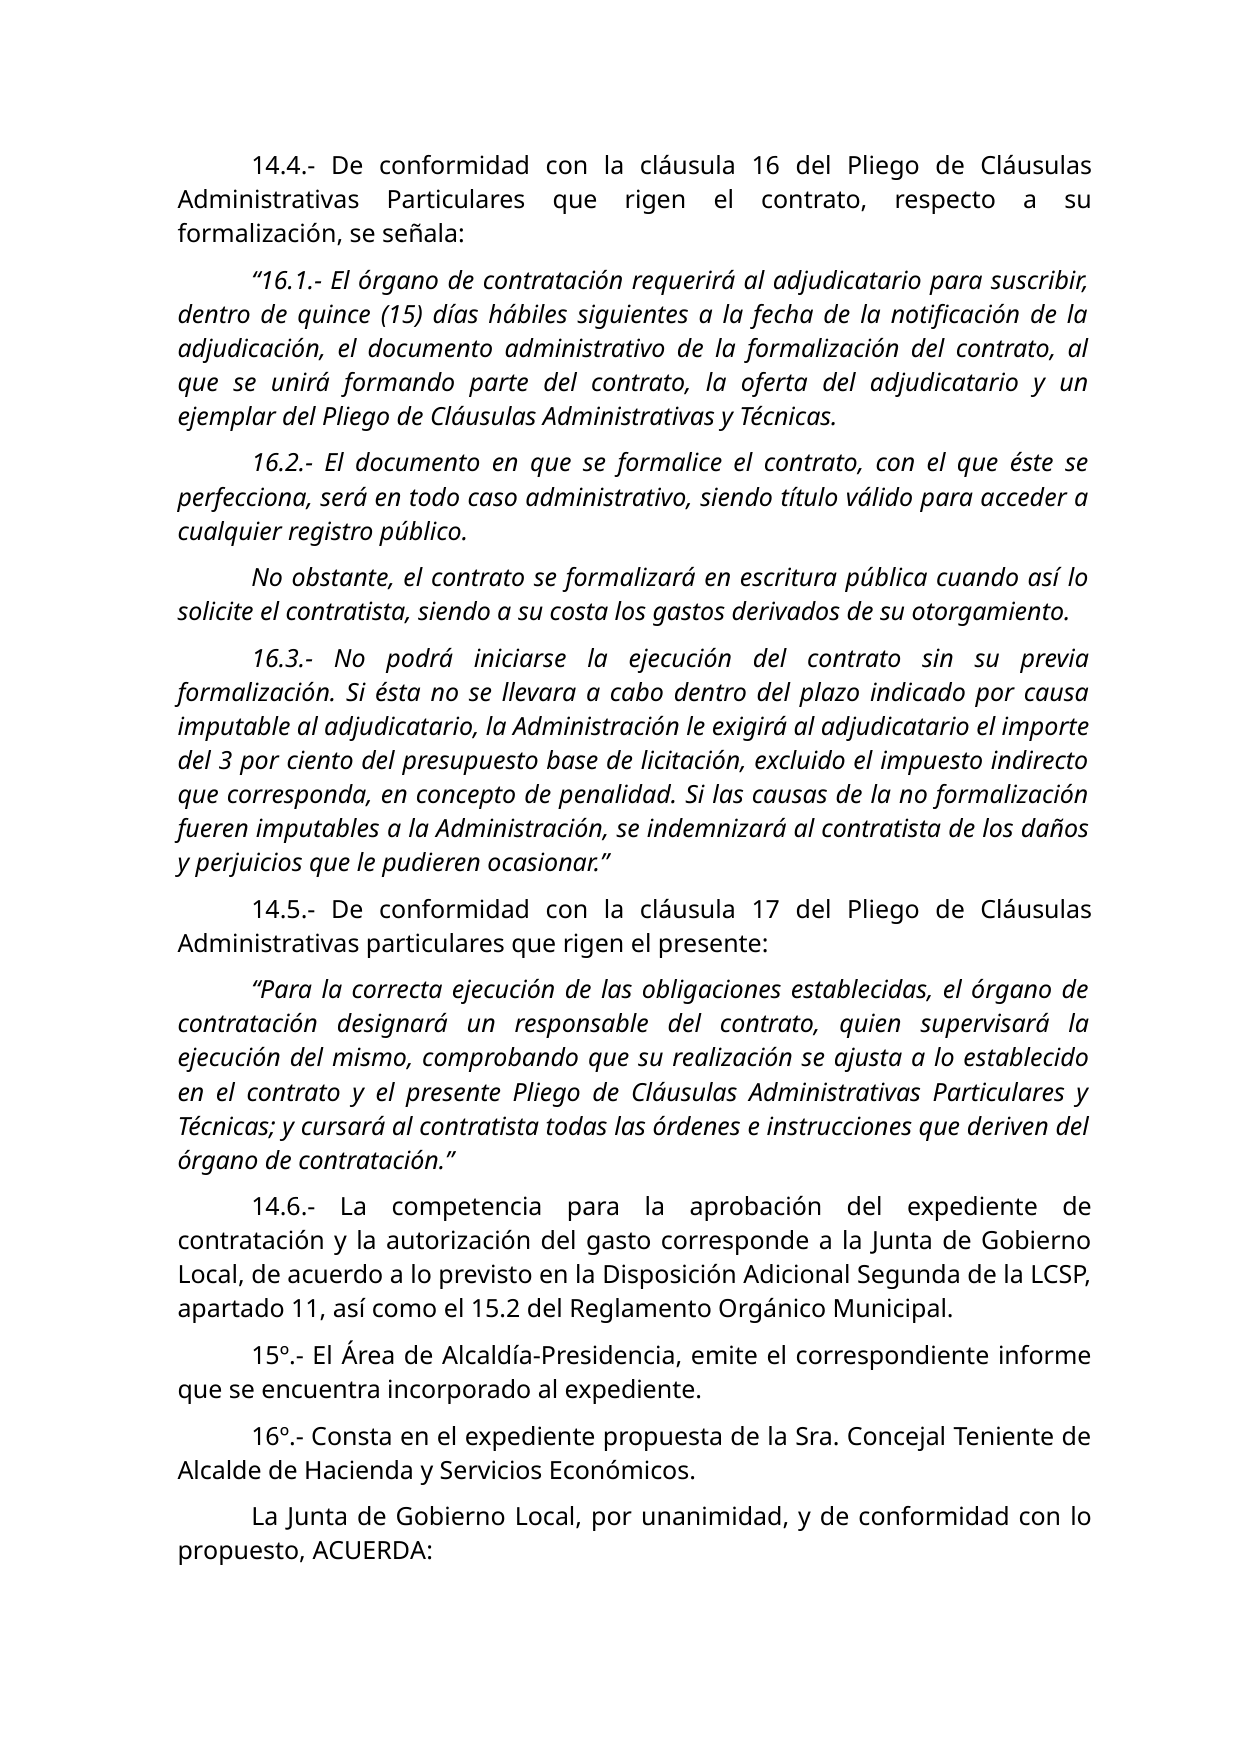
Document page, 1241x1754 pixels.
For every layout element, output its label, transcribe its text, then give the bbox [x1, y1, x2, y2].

text La Junta de Gobierno Local, por unanimidad, y de conformidad con lo propuesto, ACUERDA: [177, 1499, 1093, 1567]
text “16.1.- El órgano de contratación requerirá al adjudicatario para suscribir, dentro de quince (15) días hábiles siguientes a la fecha de la notificación de la adjudicación, el documento administrativo de la formalización del contrato, al que se unirá formando parte del contrato, la oferta del adjudicatario y un ejemplar del Pliego de Cláusulas Administrativas y Técnicas. [177, 262, 1093, 433]
text “Para la correcta ejecución de las obligaciones establecidas, el órgano de contratación designará un responsable del contrato, quien supervisará la ejecución del mismo, comprobando que su realización se ajusta a lo establecido en el contrato y el presente Pliego de Cláusulas Administrativas Particulares y Técnicas; y cursará al contratista todas las órdenes e instrucciones que deriven del órgano de contratación.” [177, 972, 1093, 1176]
text 14.5.- De conformidad con la cláusula 17 del Pliego de Cláusulas Administrativas particulares que rigen el presente: [177, 891, 1093, 959]
text 14.6.- La competencia para la aprobación del expediente de contratación y la autorización del gasto corresponde a la Junta de Gobierno Local, de acuerdo a lo previsto en la Disposición Adicional Segunda de la LCSP, apartado 11, así como el 15.2 del Reglamento Orgánico Municipal. [177, 1189, 1093, 1325]
text 16º.- Consta en el expediente propuesta de la Sra. Concejal Teniente de Alcalde de Hacienda y Servicios Económicos. [177, 1418, 1093, 1486]
text 14.4.- De conformidad con la cláusula 16 del Pliego de Cláusulas Administrativas Particulares que rigen el contrato, respecto a su formalización, se señala: [177, 148, 1093, 250]
text 16.2.- El documento en que se formalice el contrato, con el que éste se perfecciona, será en todo caso administrativo, siendo título válido para acceder a cualquier registro público. [177, 445, 1093, 547]
text No obstante, el contrato se formalizará en escritura pública cuando así lo solicite el contratista, siendo a su costa los gastos derivados de su otorgamiento. [177, 560, 1093, 628]
text 15º.- El Área de Alcaldía-Presidencia, emite el correspondiente informe que se encuentra incorporado al expediente. [177, 1338, 1093, 1406]
text 16.3.- No podrá iniciarse la ejecución del contrato sin su previa formalización. Si ésta no se llevara a cabo dentro del plazo indicado por causa imputable al adjudicatario, la Administración le exigirá al adjudicatario el importe del 3 por ciento del presupuesto base de licitación, excluido el impuesto indirecto que corresponda, en concepto de penalidad. Si las causas de la no formalización fueren imputables a la Administración, se indemnizará al contratista de los daños y perjuicios que le pudieren ocasionar.” [177, 640, 1093, 879]
